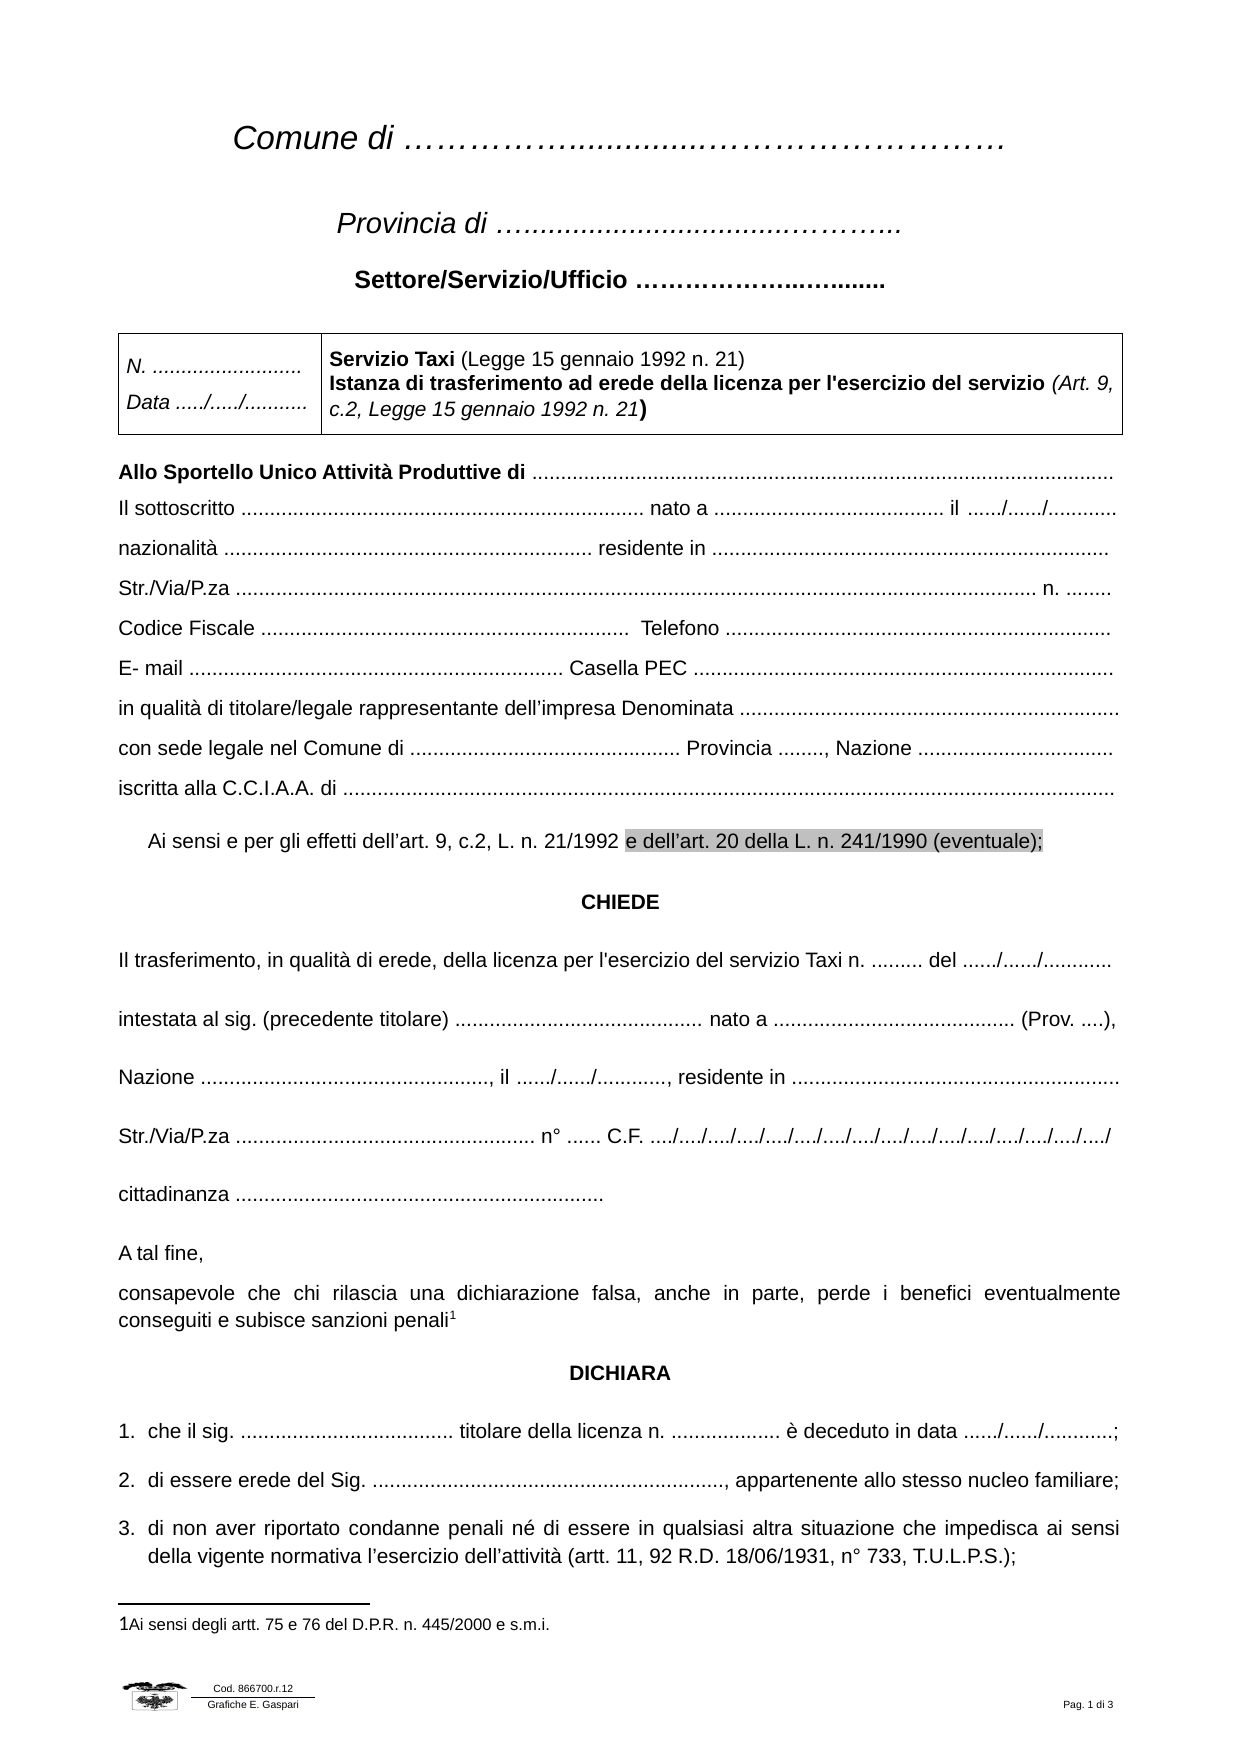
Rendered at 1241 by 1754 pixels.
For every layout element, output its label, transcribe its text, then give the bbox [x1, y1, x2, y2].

text Str./Via/P.za ........................................................................................................................................... n. ........ [118, 576, 1122, 600]
list di essere erede del Sig. ............................................................., appartenente allo stesso nucleo familiare; [118, 1468, 1122, 1492]
list di non aver riportato condanne penali né di essere in qualsiasi altra situazione che impedisca ai sensi della vigente normativa l’esercizio dell’attività (artt. 11, 92 R.D. 18/06/1931, n° 733, T.U.L.P.S.); [118, 1516, 1122, 1568]
subtitle cittadinanza ................................................................ [118, 1182, 1122, 1206]
text Il sottoscritto ...................................................................... nato a ........................................ il ....../....../............ [118, 496, 1122, 520]
text consapevole che chi rilascia una dichiarazione falsa, anche in parte, perde i benefici eventualmente conseguiti e subisce sanzioni penali [118, 1281, 1122, 1332]
subtitle DICHIARA [118, 1361, 1122, 1385]
text Ai sensi degli artt. 75 e 76 del D.P.R. n. 445/2000 e s.m.i. [118, 1610, 1122, 1636]
text nazionalità ................................................................ residente in ..................................................................... [118, 536, 1122, 560]
subtitle Str./Via/P.za .................................................... n° ...... C.F. ..../..../..../..../..../..../..../..../..../..../..../..../..../..../..../..../ [118, 1124, 1122, 1148]
text Codice Fiscale ................................................................ Telefono ................................................................... [118, 616, 1122, 640]
text con sede legale nel Comune di ............................................... Provincia ........, Nazione .................................. [118, 736, 1122, 760]
text A tal fine, [118, 1241, 1122, 1265]
subtitle Il trasferimento, in qualità di erede, della licenza per l'esercizio del servizio Taxi n. ......... del ....../....../............ [118, 948, 1122, 972]
text Settore/Servizio/Ufficio ………………...…........ [118, 265, 1122, 294]
table_header Servizio Taxi (Legge 15 gennaio 1992 n. 21) Istanza di trasferimento ad erede della licenza per l'esercizio del servizio (Art. 9, c.2, Legge 15 gennaio 1992 n. 21) [322, 334, 1122, 433]
table_header N. .......................... Data ...../...../........... [119, 334, 321, 433]
subtitle intestata al sig. (precedente titolare) ........................................... nato a .......................................... (Prov. ....), [118, 1007, 1122, 1031]
subtitle CHIEDE [118, 889, 1122, 913]
text Allo Sportello Unico Attività Produttive di ..................................................................................................... [118, 459, 1122, 483]
list che il sig. ..................................... titolare della licenza n. ................... è deceduto in data ....../....../............; [118, 1419, 1122, 1443]
text E- mail ................................................................. Casella PEC ......................................................................... [118, 656, 1122, 680]
text Ai sensi e per gli effetti dell’art. 9, c.2, L. n. 21/1992 e dell’art. 20 della L. n. 241/1990 (eventuale); [118, 828, 1122, 852]
text Comune di ……………...............……………………… [118, 118, 1122, 157]
subtitle Nazione .................................................., il ....../....../............, residente in ......................................................... [118, 1065, 1122, 1089]
text in qualità di titolare/legale rappresentante dell’impresa Denominata .................................................................. [118, 696, 1122, 720]
text iscritta alla C.C.I.A.A. di ...................................................................................................................................... [118, 776, 1122, 800]
text Provincia di ….................................………... [118, 207, 1122, 240]
